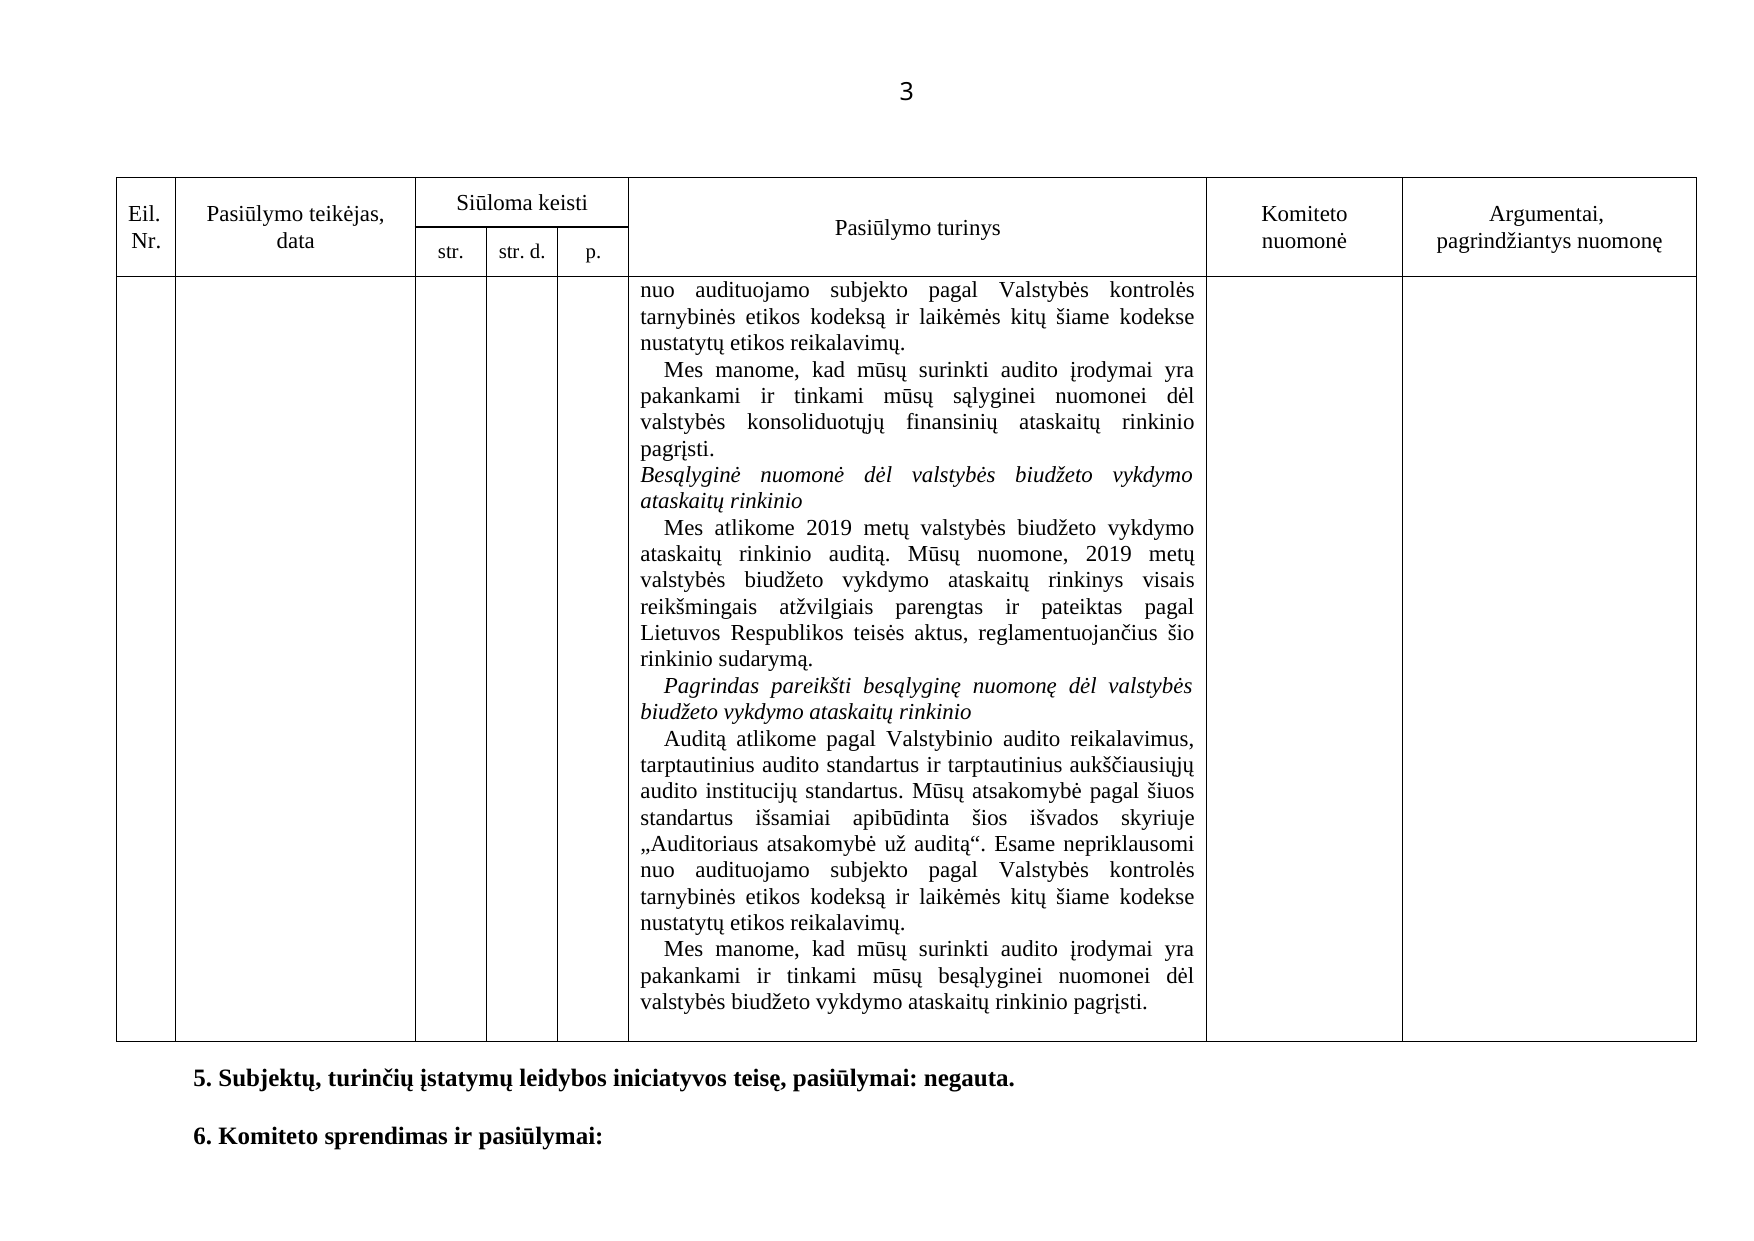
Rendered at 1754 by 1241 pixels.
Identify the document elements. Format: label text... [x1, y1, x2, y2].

table_header Pasiūlymo teikėjas, data [176, 178, 415, 276]
table_cell nuo audituojamo subjekto pagal Valstybės kontrolės tarnybinės etikos kodeksą ir laikėmės kitų šiame kodekse nustatytų etikos reikalavimų. Mes manome, kad mūsų surinkti audito įrodymai yra pakankami ir tinkami mūsų sąlyginei nuomonei dėl valstybės konsoliduotųjų finansinių ataskaitų rinkinio pagrįsti. Besąlyginė nuomonė dėl valstybės biudžeto vykdymo ataskaitų rinkinio Mes atlikome 2019 metų valstybės biudžeto vykdymo ataskaitų rinkinio auditą. Mūsų nuomone, 2019 metų valstybės biudžeto vykdymo ataskaitų rinkinys visais reikšmingais atžvilgiais parengtas ir pateiktas pagal Lietuvos Respublikos teisės aktus, reglamentuojančius šio rinkinio sudarymą. Pagrindas pareikšti besąlyginę nuomonę dėl valstybės biudžeto vykdymo ataskaitų rinkinio Auditą atlikome pagal Valstybinio audito reikalavimus, tarptautinius audito standartus ir tarptautinius aukščiausiųjų audito institucijų standartus. Mūsų atsakomybė pagal šiuos standartus išsamiai apibūdinta šios išvados skyriuje „Auditoriaus atsakomybė už auditą“. Esame nepriklausomi nuo audituojamo subjekto pagal Valstybės kontrolės tarnybinės etikos kodeksą ir laikėmės kitų šiame kodekse nustatytų etikos reikalavimų. Mes manome, kad mūsų surinkti audito įrodymai yra pakankami ir tinkami mūsų besąlyginei nuomonei dėl valstybės biudžeto vykdymo ataskaitų rinkinio pagrįsti. [629, 277, 1206, 1041]
table_cell str. [416, 228, 486, 276]
text 6. Komiteto sprendimas ir pasiūlymai: [118, 1121, 1695, 1150]
table_cell [1403, 277, 1696, 1041]
table_cell [416, 277, 486, 1041]
table_header Pasiūlymo turinys [629, 178, 1206, 276]
table_header Siūloma keisti [416, 178, 628, 226]
text 5. Subjektų, turinčių įstatymų leidybos iniciatyvos teisę, pasiūlymai: negauta. [118, 1063, 1695, 1092]
table_cell [558, 277, 628, 1041]
table_header Eil. Nr. [117, 178, 175, 276]
table_cell p. [558, 228, 628, 276]
table_cell [487, 277, 557, 1041]
table_cell [1207, 277, 1402, 1041]
table_cell [176, 277, 415, 1041]
table_cell str. d. [487, 228, 557, 276]
table_header Komiteto nuomonė [1207, 178, 1402, 276]
table_header Argumentai, pagrindžiantys nuomonę [1403, 178, 1696, 276]
table_cell [117, 277, 175, 1041]
